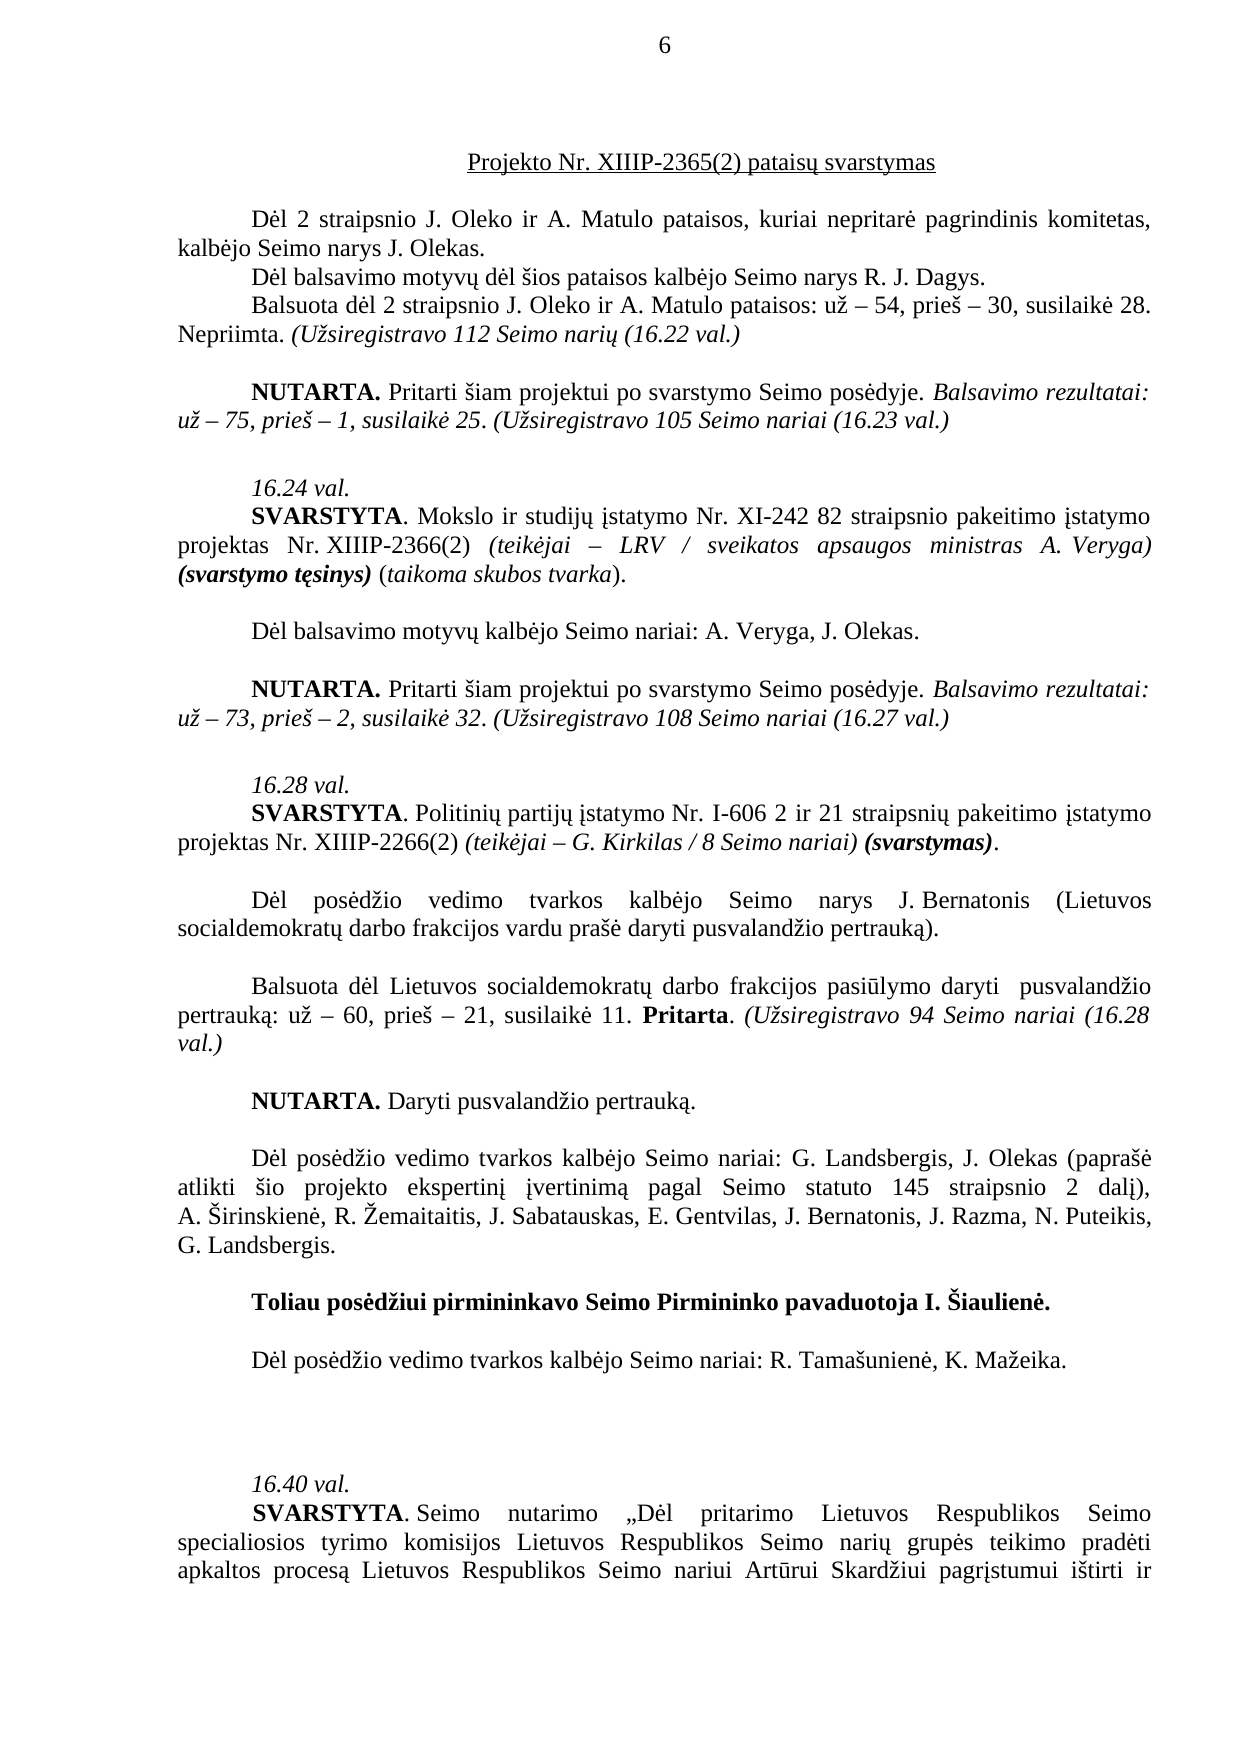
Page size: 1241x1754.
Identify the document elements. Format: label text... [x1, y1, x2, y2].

text SVARSTYTA. Mokslo ir studijų įstatymo Nr. XI-242 82 straipsnio pakeitimo įstatymo projektas Nr. XIIIP-2366(2) (teikėjai – LRV / sveikatos apsaugos ministras A. Veryga) (svarstymo tęsinys) (taikoma skubos tvarka). [177, 501, 1152, 588]
text Dėl posėdžio vedimo tvarkos kalbėjo Seimo narys J. Bernatonis (Lietuvos socialdemokratų darbo frakcijos vardu prašė daryti pusvalandžio pertrauką). [177, 885, 1152, 942]
text Balsuota dėl Lietuvos socialdemokratų darbo frakcijos pasiūlymo daryti pusvalandžio pertrauką: už – 60, prieš – 21, susilaikė 11. Pritarta. (Užsiregistravo 94 Seimo nariai (16.28 val.) [177, 971, 1152, 1057]
text SVARSTYTA. Seimo nutarimo „Dėl pritarimo Lietuvos Respublikos Seimo specialiosios tyrimo komisijos Lietuvos Respublikos Seimo narių grupės teikimo pradėti apkaltos procesą Lietuvos Respublikos Seimo nariui Artūrui Skardžiui pagrįstumui ištirti ir [177, 1498, 1152, 1584]
text Toliau posėdžiui pirmininkavo Seimo Pirmininko pavaduotoja I. Šiaulienė. [177, 1287, 1152, 1316]
text 16.28 val. [177, 770, 1152, 798]
text SVARSTYTA. Politinių partijų įstatymo Nr. I-606 2 ir 21 straipsnių pakeitimo įstatymo projektas Nr. XIIIP-2266(2) (teikėjai – G. Kirkilas / 8 Seimo nariai) (svarstymas). [177, 798, 1152, 856]
text Dėl balsavimo motyvų kalbėjo Seimo nariai: A. Veryga, J. Olekas. [177, 616, 1152, 645]
text NUTARTA. Daryti pusvalandžio pertrauką. [177, 1086, 1152, 1115]
text Dėl 2 straipsnio J. Oleko ir A. Matulo pataisos, kuriai nepritarė pagrindinis komitetas, kalbėjo Seimo narys J. Olekas. [177, 204, 1152, 262]
text 16.40 val. [177, 1469, 1152, 1498]
text NUTARTA. Pritarti šiam projektui po svarstymo Seimo posėdyje. Balsavimo rezultatai: už – 75, prieš – 1, susilaikė 25. (Užsiregistravo 105 Seimo nariai (16.23 val.) [177, 377, 1152, 434]
text Projekto Nr. XIIIP-2365(2) pataisų svarstymas [177, 147, 1152, 176]
text Dėl posėdžio vedimo tvarkos kalbėjo Seimo nariai: R. Tamašunienė, K. Mažeika. [177, 1345, 1152, 1373]
text Balsuota dėl 2 straipsnio J. Oleko ir A. Matulo pataisos: už – 54, prieš – 30, susilaikė 28. Nepriimta. (Užsiregistravo 112 Seimo narių (16.22 val.) [177, 291, 1152, 348]
text Dėl posėdžio vedimo tvarkos kalbėjo Seimo nariai: G. Landsbergis, J. Olekas (paprašė atlikti šio projekto ekspertinį įvertinimą pagal Seimo statuto 145 straipsnio 2 dalį), A. Širinskienė, R. Žemaitaitis, J. Sabatauskas, E. Gentvilas, J. Bernatonis, J. Razma, N. Puteikis, G. Landsbergis. [177, 1143, 1152, 1258]
text NUTARTA. Pritarti šiam projektui po svarstymo Seimo posėdyje. Balsavimo rezultatai: už – 73, prieš – 2, susilaikė 32. (Užsiregistravo 108 Seimo nariai (16.27 val.) [177, 674, 1152, 731]
text Dėl balsavimo motyvų dėl šios pataisos kalbėjo Seimo narys R. J. Dagys. [177, 262, 1152, 291]
text 16.24 val. [177, 473, 1152, 501]
